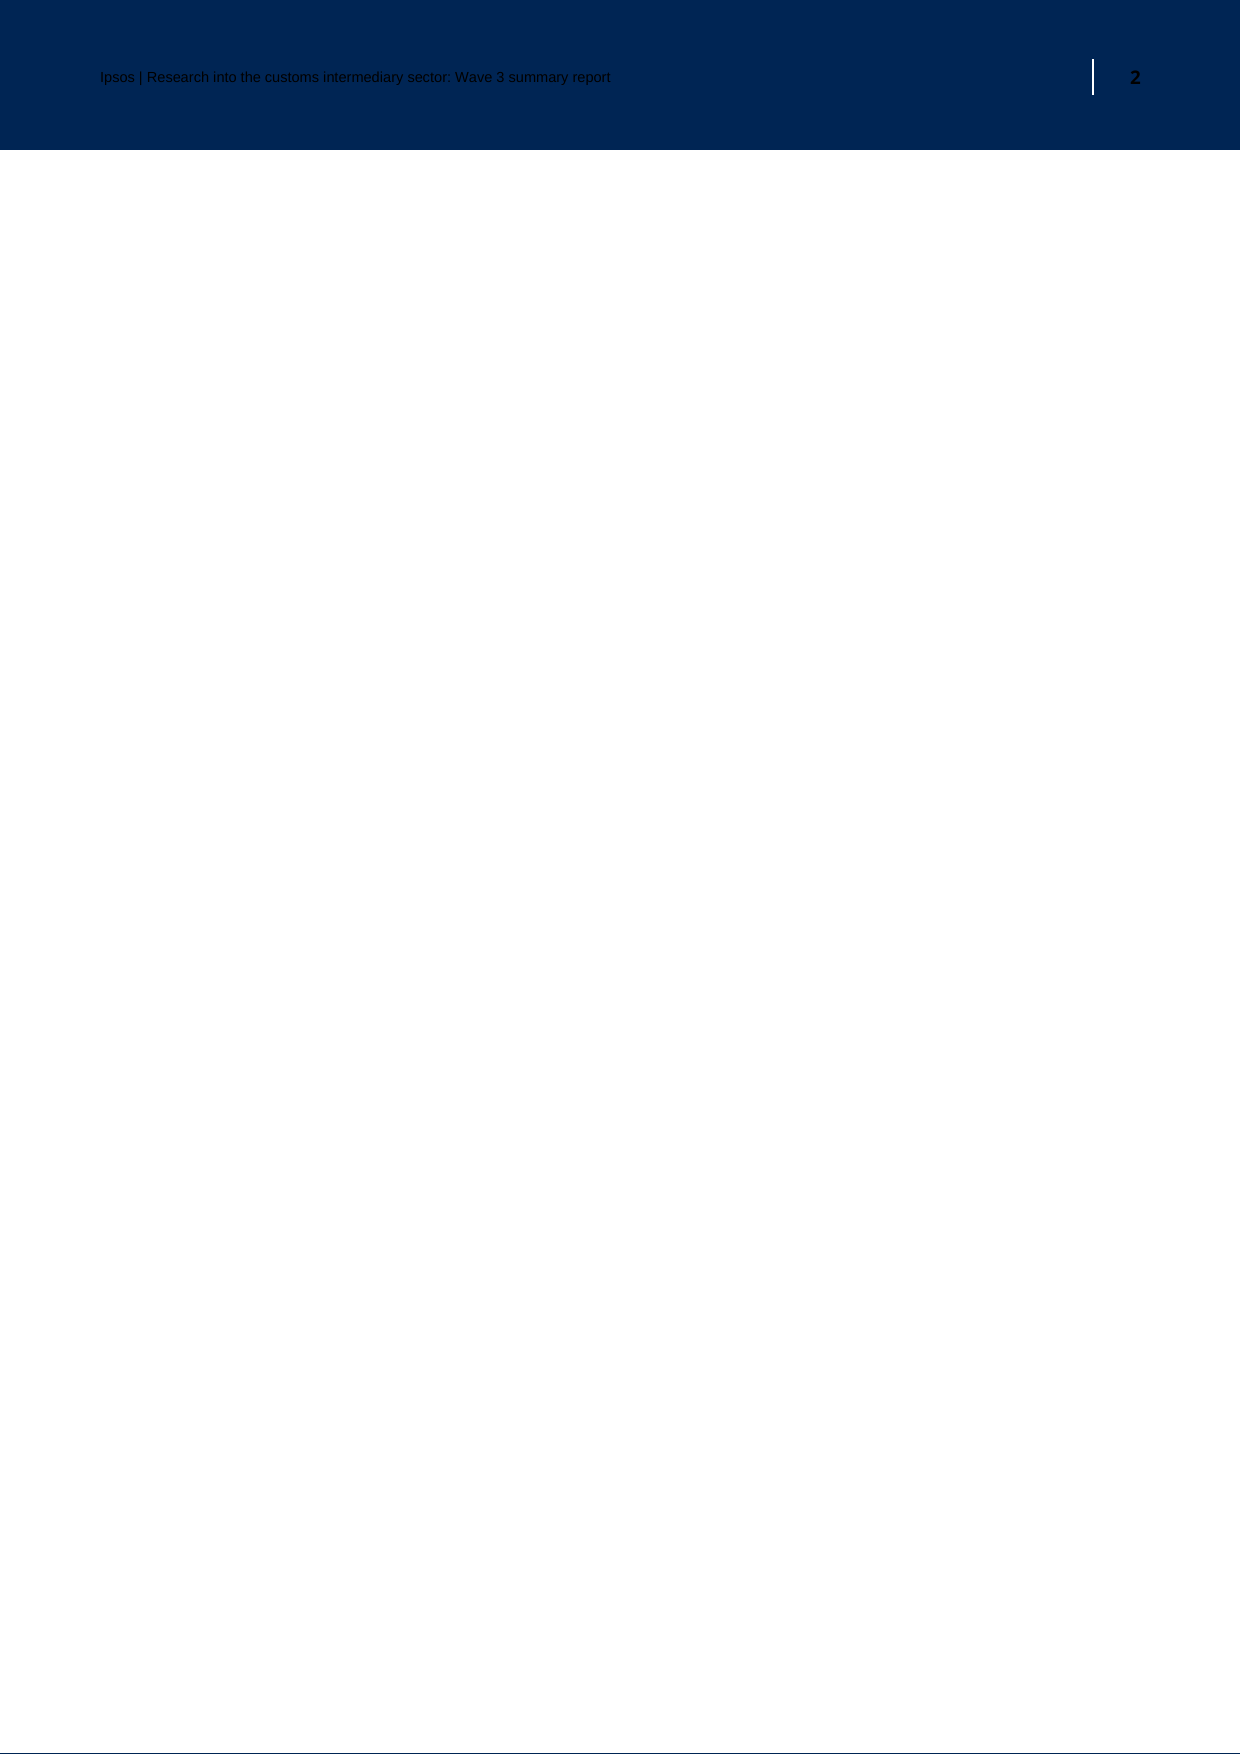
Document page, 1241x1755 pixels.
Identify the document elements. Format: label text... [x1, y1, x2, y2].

text This publication is licensed under the terms of the Open Government Licence v3.0 except where otherwise stated. To view this licence, visit nationalarchives.gov.uk/doc/open-government-licence/version/3. [89, 1494, 1152, 1573]
text The views in this report are the author’s own and do not necessarily reflect those of HM Revenue and Customs. [89, 222, 1152, 289]
text Disclaimer [89, 150, 1152, 188]
text Published by HM Revenue and Customs, June 2023 [89, 1626, 1152, 1652]
text Where we have identified any third party copyright information you will need to obtain permission from the copyright holders concerned. [89, 1573, 1152, 1626]
text © King’s Printer and Controller of HMSO 2023 [89, 1468, 1152, 1494]
